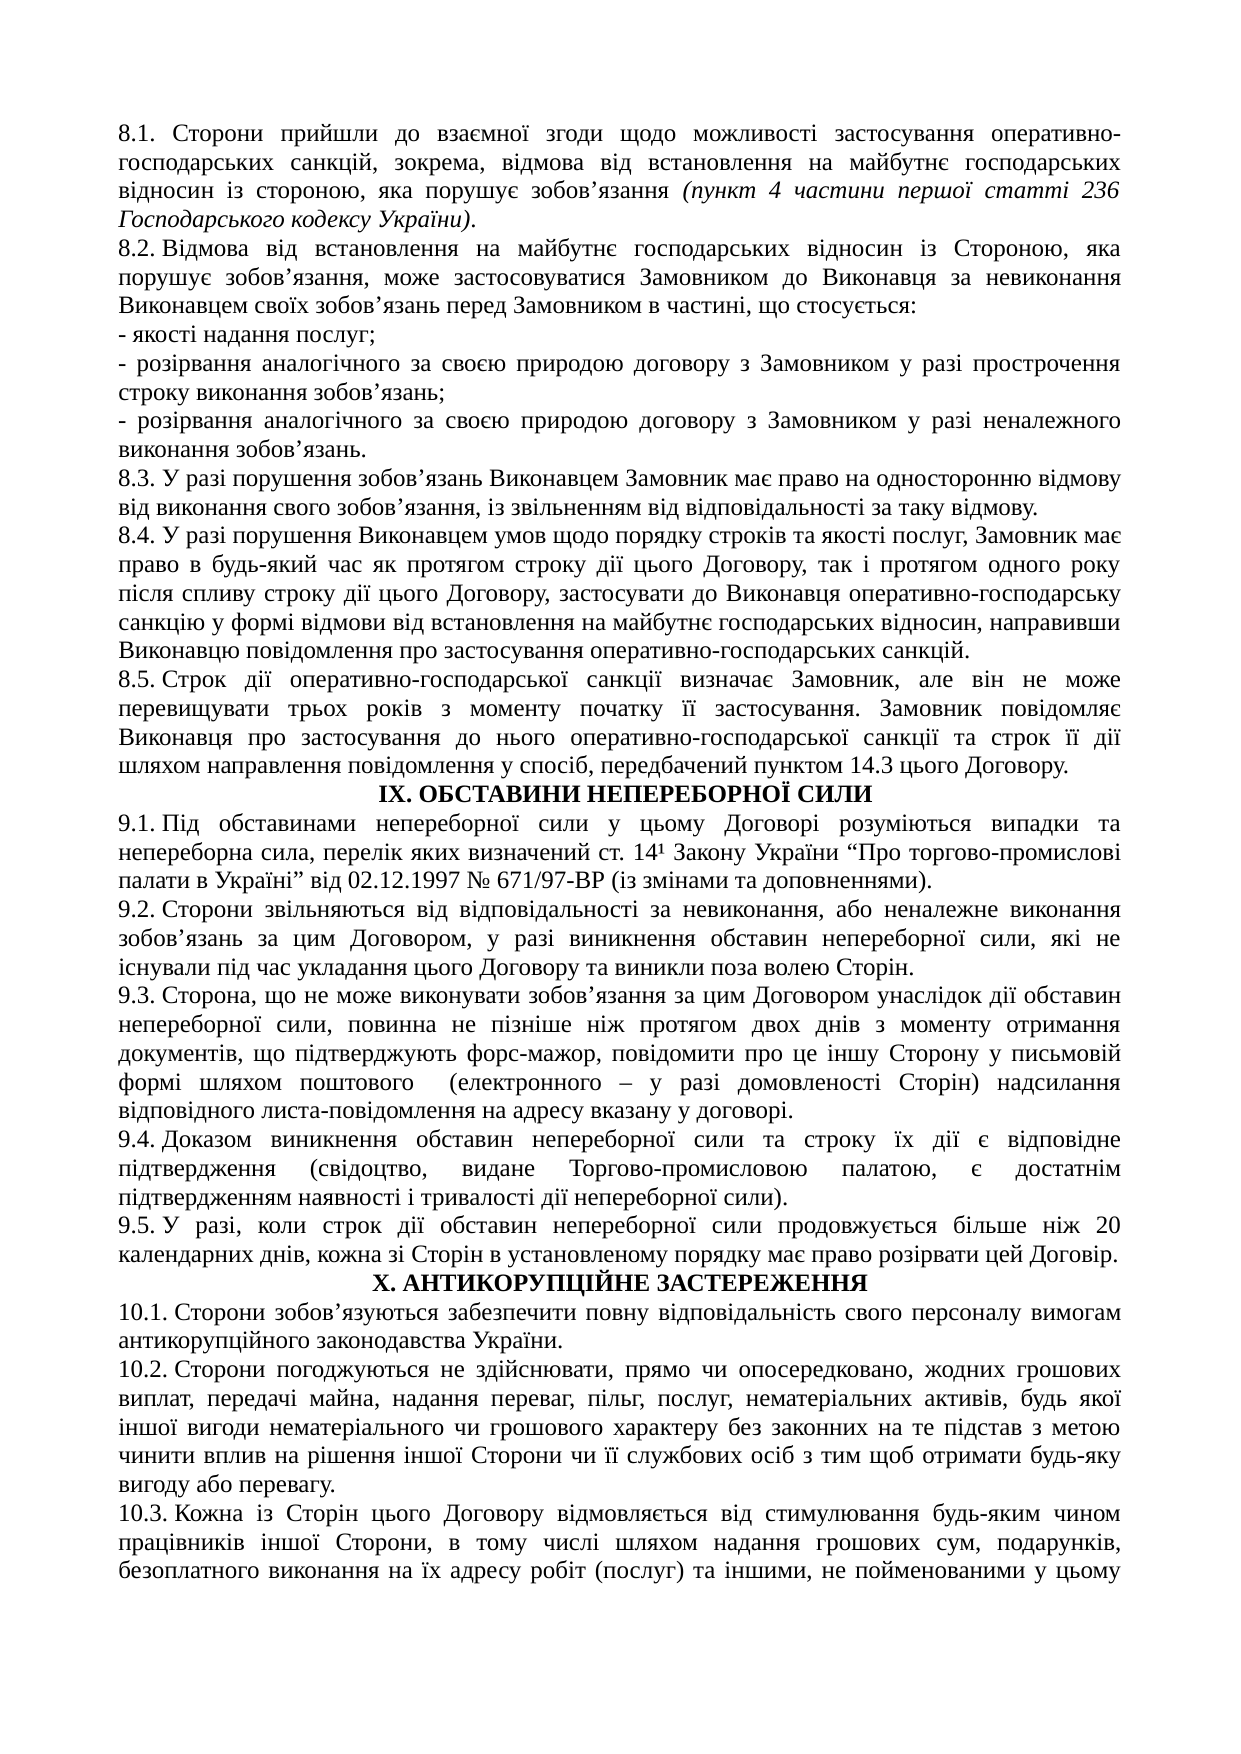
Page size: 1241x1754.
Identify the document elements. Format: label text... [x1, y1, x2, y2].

text 8.3. У разі порушення зобов’язань Виконавцем Замовник має право на односторонню відмову від виконання свого зобов’язання, із звільненням від відповідальності за таку відмову. [118, 463, 1122, 521]
text 10.1. Сторони зобов’язуються забезпечити повну відповідальність свого персоналу вимогам антикорупційного законодавства України. [118, 1297, 1122, 1354]
text 9.1. Під обставинами непереборної сили у цьому Договорі розуміються випадки та непереборна сила, перелік яких визначений ст. 14¹ Закону України “Про торгово-промислові палати в Україні” від 02.12.1997 № 671/97-ВР (із змінами та доповненнями). [118, 808, 1122, 894]
text 8.2. Відмова від встановлення на майбутнє господарських відносин із Стороною, яка порушує зобов’язання, може застосовуватися Замовником до Виконавця за невиконання Виконавцем своїх зобов’язань перед Замовником в частині, що стосується: [118, 233, 1122, 319]
text - розірвання аналогічного за своєю природою договору з Замовником у разі неналежного виконання зобов’язань. [118, 406, 1122, 463]
text ІХ. ОБСТАВИНИ НЕПЕРЕБОРНОЇ СИЛИ [118, 779, 1133, 808]
text - якості надання послуг; [118, 319, 1122, 348]
text - розірвання аналогічного за своєю природою договору з Замовником у разі прострочення строку виконання зобов’язань; [118, 348, 1122, 406]
text 9.5. У разі, коли строк дії обставин непереборної сили продовжується більше ніж 20 календарних днів, кожна зі Сторін в установленому порядку має право розірвати цей Договір. [118, 1211, 1122, 1268]
text 8.1. Сторони прийшли до взаємної згоди щодо можливості застосування оперативно-господарських санкцій, зокрема, відмова від встановлення на майбутнє господарських відносин із стороною, яка порушує зобов’язання (пункт 4 частини першої статті 236 Господарського кодексу України). [118, 118, 1122, 233]
text 9.4. Доказом виникнення обставин непереборної сили та строку їх дії є відповідне підтвердження (свідоцтво, видане Торгово-промисловою палатою, є достатнім підтвердженням наявності і тривалості дії непереборної сили). [118, 1124, 1122, 1211]
text 10.2. Сторони погоджуються не здійснювати, прямо чи опосередковано, жодних грошових виплат, передачі майна, надання переваг, пільг, послуг, нематеріальних активів, будь якої іншої вигоди нематеріального чи грошового характеру без законних на те підстав з метою чинити вплив на рішення іншої Сторони чи її службових осіб з тим щоб отримати будь-яку вигоду або перевагу. [118, 1354, 1122, 1498]
text 8.5. Строк дії оперативно-господарської санкції визначає Замовник, але він не може перевищувати трьох років з моменту початку її застосування. Замовник повідомляє Виконавця про застосування до нього оперативно-господарської санкції та строк її дії шляхом направлення повідомлення у спосіб, передбачений пунктом 14.3 цього Договору. [118, 664, 1122, 779]
text 8.4. У разі порушення Виконавцем умов щодо порядку строків та якості послуг, Замовник має право в будь-який час як протягом строку дії цього Договору, так і протягом одного року після спливу строку дії цього Договору, застосувати до Виконавця оперативно-господарську санкцію у формі відмови від встановлення на майбутнє господарських відносин, направивши Виконавцю повідомлення про застосування оперативно-господарських санкцій. [118, 521, 1122, 664]
text 9.3. Сторона, що не може виконувати зобов’язання за цим Договором унаслідок дії обставин непереборної сили, повинна не пізніше ніж протягом двох днів з моменту отримання документів, що підтверджують форс-мажор, повідомити про це іншу Сторону у письмовій формі шляхом поштового (електронного – у разі домовленості Сторін) надсилання відповідного листа-повідомлення на адресу вказану у договорі. [118, 981, 1122, 1124]
text Х. АНТИКОРУПЦІЙНЕ ЗАСТЕРЕЖЕННЯ [118, 1268, 1122, 1297]
text 9.2. Сторони звільняються від відповідальності за невиконання, або неналежне виконання зобов’язань за цим Договором, у разі виникнення обставин непереборної сили, які не існували під час укладання цього Договору та виникли поза волею Сторін. [118, 894, 1122, 981]
text 10.3. Кожна із Сторін цього Договору відмовляється від стимулювання будь-яким чином працівників іншої Сторони, в тому числі шляхом надання грошових сум, подарунків, безоплатного виконання на їх адресу робіт (послуг) та іншими, не пойменованими у цьому [118, 1498, 1122, 1584]
